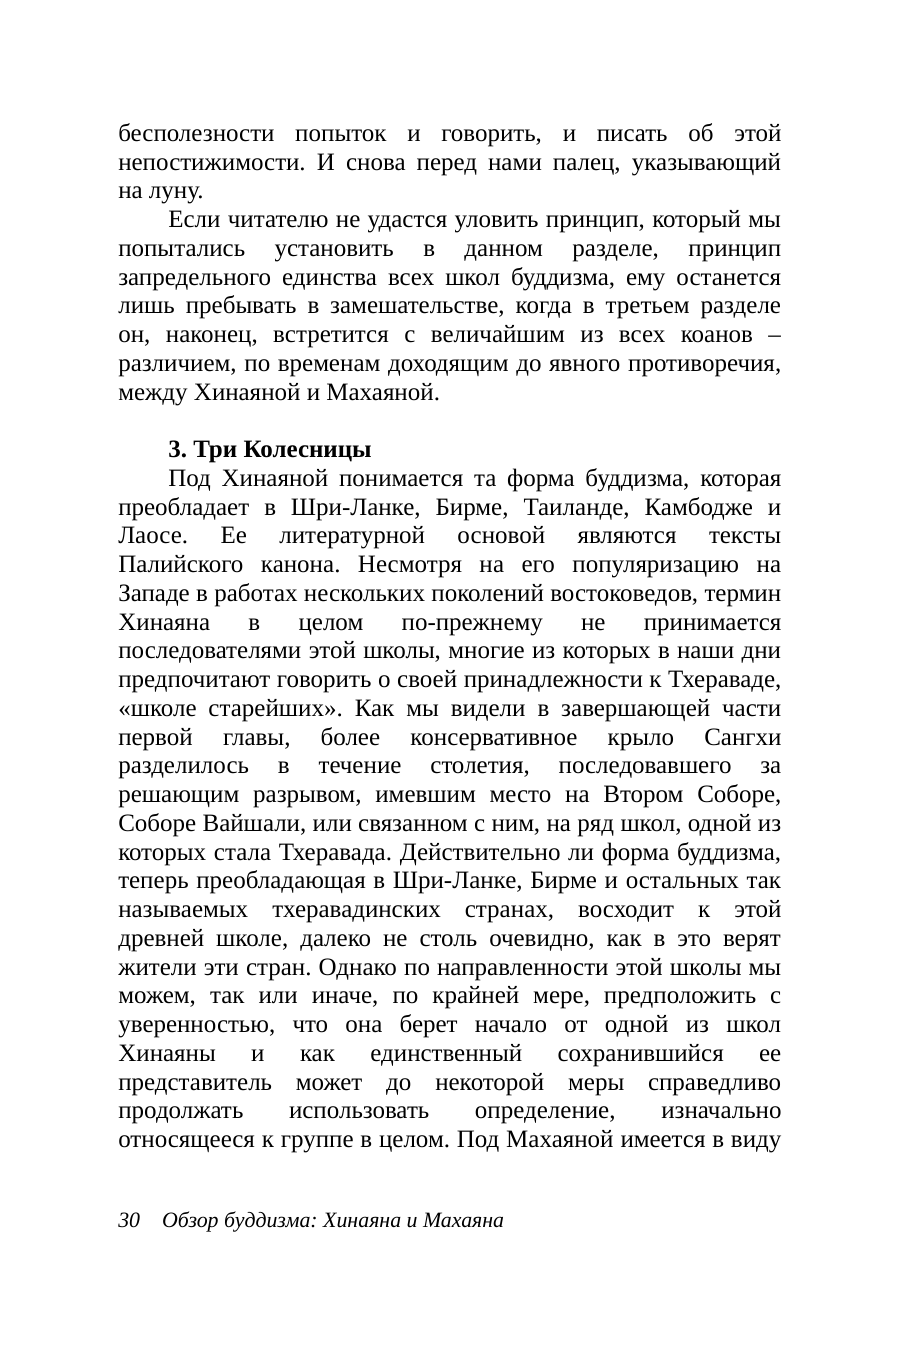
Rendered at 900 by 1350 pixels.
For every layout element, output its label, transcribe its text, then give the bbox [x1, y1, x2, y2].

text бесполезности попыток и говорить, и писать об этой непостижимости. И снова перед нами палец, указывающий на луну. [118, 118, 782, 204]
text Если читателю не удастся уловить принцип, который мы попытались установить в данном разделе, принцип запредельного единства всех школ буддизма, ему останется лишь пребывать в замешательстве, когда в третьем разделе он, наконец, встретится с величайшим из всех коанов – различием, по временам доходящим до явного противоречия, между Хинаяной и Махаяной. [118, 204, 782, 406]
text 3. Три Колесницы [118, 434, 782, 463]
text Под Хинаяной понимается та форма буддизма, которая преобладает в Шри-Ланке, Бирме, Таиланде, Камбодже и Лаосе. Ее литературной основой являются тексты Палийского канона. Несмотря на его популяризацию на Западе в работах нескольких поколений востоковедов, термин Хинаяна в целом по-прежнему не принимается последователями этой школы, многие из которых в наши дни предпочитают говорить о своей принадлежности к Тхераваде, «школе старейших». Как мы видели в завершающей части первой главы, более консервативное крыло Сангхи разделилось в течение столетия, последовавшего за решающим разрывом, имевшим место на Втором Соборе, Соборе Вайшали, или связанном с ним, на ряд школ, одной из которых стала Тхеравада. Действительно ли форма буддизма, теперь преобладающая в Шри-Ланке, Бирме и остальных так называемых тхеравадинских странах, восходит к этой древней школе, далеко не столь очевидно, как в это верят жители эти стран. Однако по направленности этой школы мы можем, так или иначе, по крайней мере, предположить с уверенностью, что она берет начало от одной из школ Хинаяны и как единственный сохранившийся ее представитель может до некоторой меры справедливо продолжать использовать определение, изначально относящееся к группе в целом. Под Махаяной имеется в виду [118, 463, 782, 1153]
